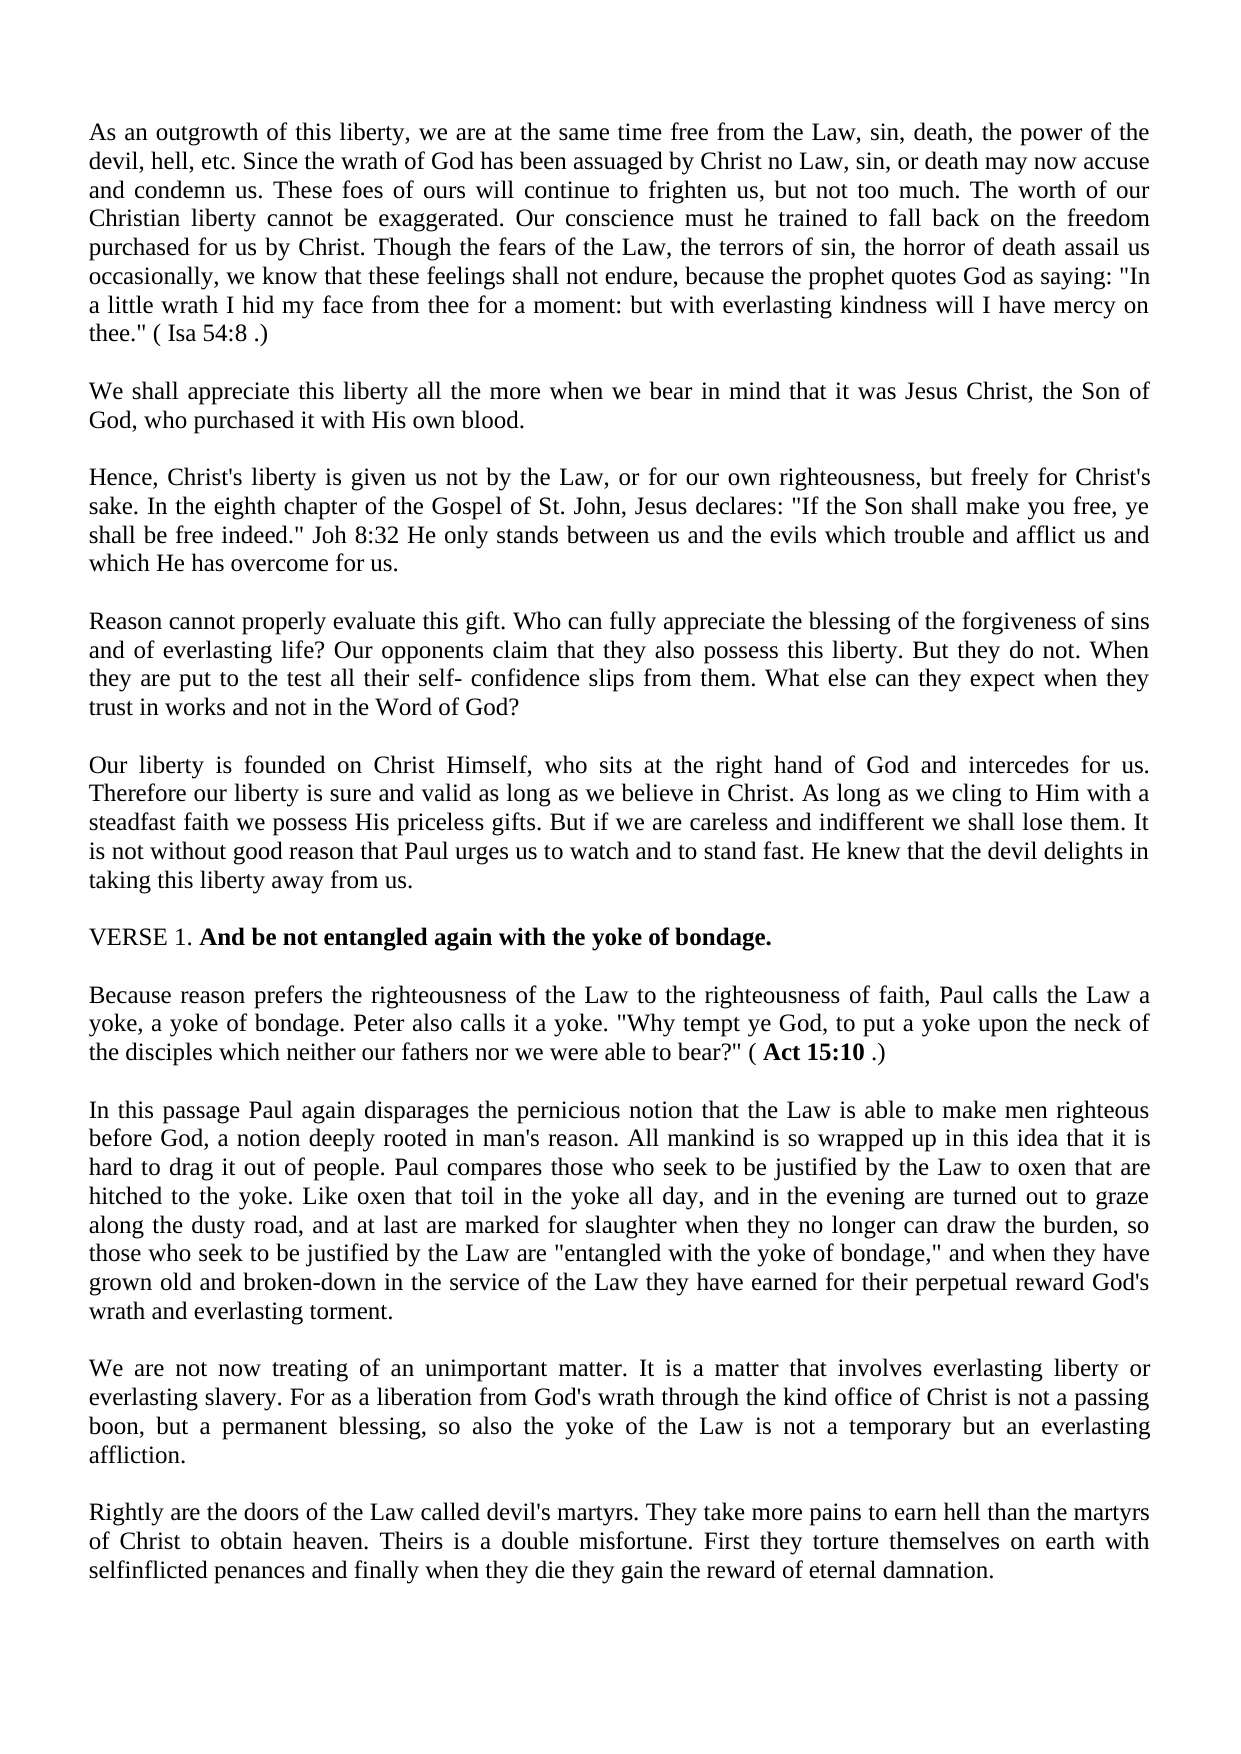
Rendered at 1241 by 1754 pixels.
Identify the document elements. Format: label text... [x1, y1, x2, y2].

text As an outgrowth of this liberty, we are at the same time free from the Law, sin, death, the power of the devil, hell, etc. Since the wrath of God has been assuaged by Christ no Law, sin, or death may now accuse and condemn us. These foes of ours will continue to frighten us, but not too much. The worth of our Christian liberty cannot be exaggerated. Our conscience must he trained to fall back on the freedom purchased for us by Christ. Though the fears of the Law, the terrors of sin, the horror of death assail us occasionally, we know that these feelings shall not endure, because the prophet quotes God as saying: "In a little wrath I hid my face from thee for a moment: but with everlasting kindness will I have mercy on thee." ( Isa 54:8 .) We shall appreciate this liberty all the more when we bear in mind that it was Jesus Christ, the Son of God, who purchased it with His own blood. Hence, Christ's liberty is given us not by the Law, or for our own righteousness, but freely for Christ's sake. In the eighth chapter of the Gospel of St. John, Jesus declares: "If the Son shall make you free, ye shall be free indeed." Joh 8:32 He only stands between us and the evils which trouble and afflict us and which He has overcome for us. Reason cannot properly evaluate this gift. Who can fully appreciate the blessing of the forgiveness of sins and of everlasting life? Our opponents claim that they also possess this liberty. But they do not. When they are put to the test all their self- confidence slips from them. What else can they expect when they trust in works and not in the Word of God? Our liberty is founded on Christ Himself, who sits at the right hand of God and intercedes for us. Therefore our liberty is sure and valid as long as we believe in Christ. As long as we cling to Him with a steadfast faith we possess His priceless gifts. But if we are careless and indifferent we shall lose them. It is not without good reason that Paul urges us to watch and to stand fast. He knew that the devil delights in taking this liberty away from us. VERSE 1. And be not entangled again with the yoke of bondage. Because reason prefers the righteousness of the Law to the righteousness of faith, Paul calls the Law a yoke, a yoke of bondage. Peter also calls it a yoke. "Why tempt ye God, to put a yoke upon the neck of the disciples which neither our fathers nor we were able to bear?" ( Act 15:10 .) In this passage Paul again disparages the pernicious notion that the Law is able to make men righteous before God, a notion deeply rooted in man's reason. All mankind is so wrapped up in this idea that it is hard to drag it out of people. Paul compares those who seek to be justified by the Law to oxen that are hitched to the yoke. Like oxen that toil in the yoke all day, and in the evening are turned out to graze along the dusty road, and at last are marked for slaughter when they no longer can draw the burden, so those who seek to be justified by the Law are "entangled with the yoke of bondage," and when they have grown old and broken-down in the service of the Law they have earned for their perpetual reward God's wrath and everlasting torment. We are not now treating of an unimportant matter. It is a matter that involves everlasting liberty or everlasting slavery. For as a liberation from God's wrath through the kind office of Christ is not a passing boon, but a permanent blessing, so also the yoke of the Law is not a temporary but an everlasting affliction. Rightly are the doors of the Law called devil's martyrs. They take more pains to earn hell than the martyrs of Christ to obtain heaven. Theirs is a double misfortune. First they torture themselves on earth with selfinflicted penances and finally when they die they gain the reward of eternal damnation. [88, 88, 1152, 1612]
